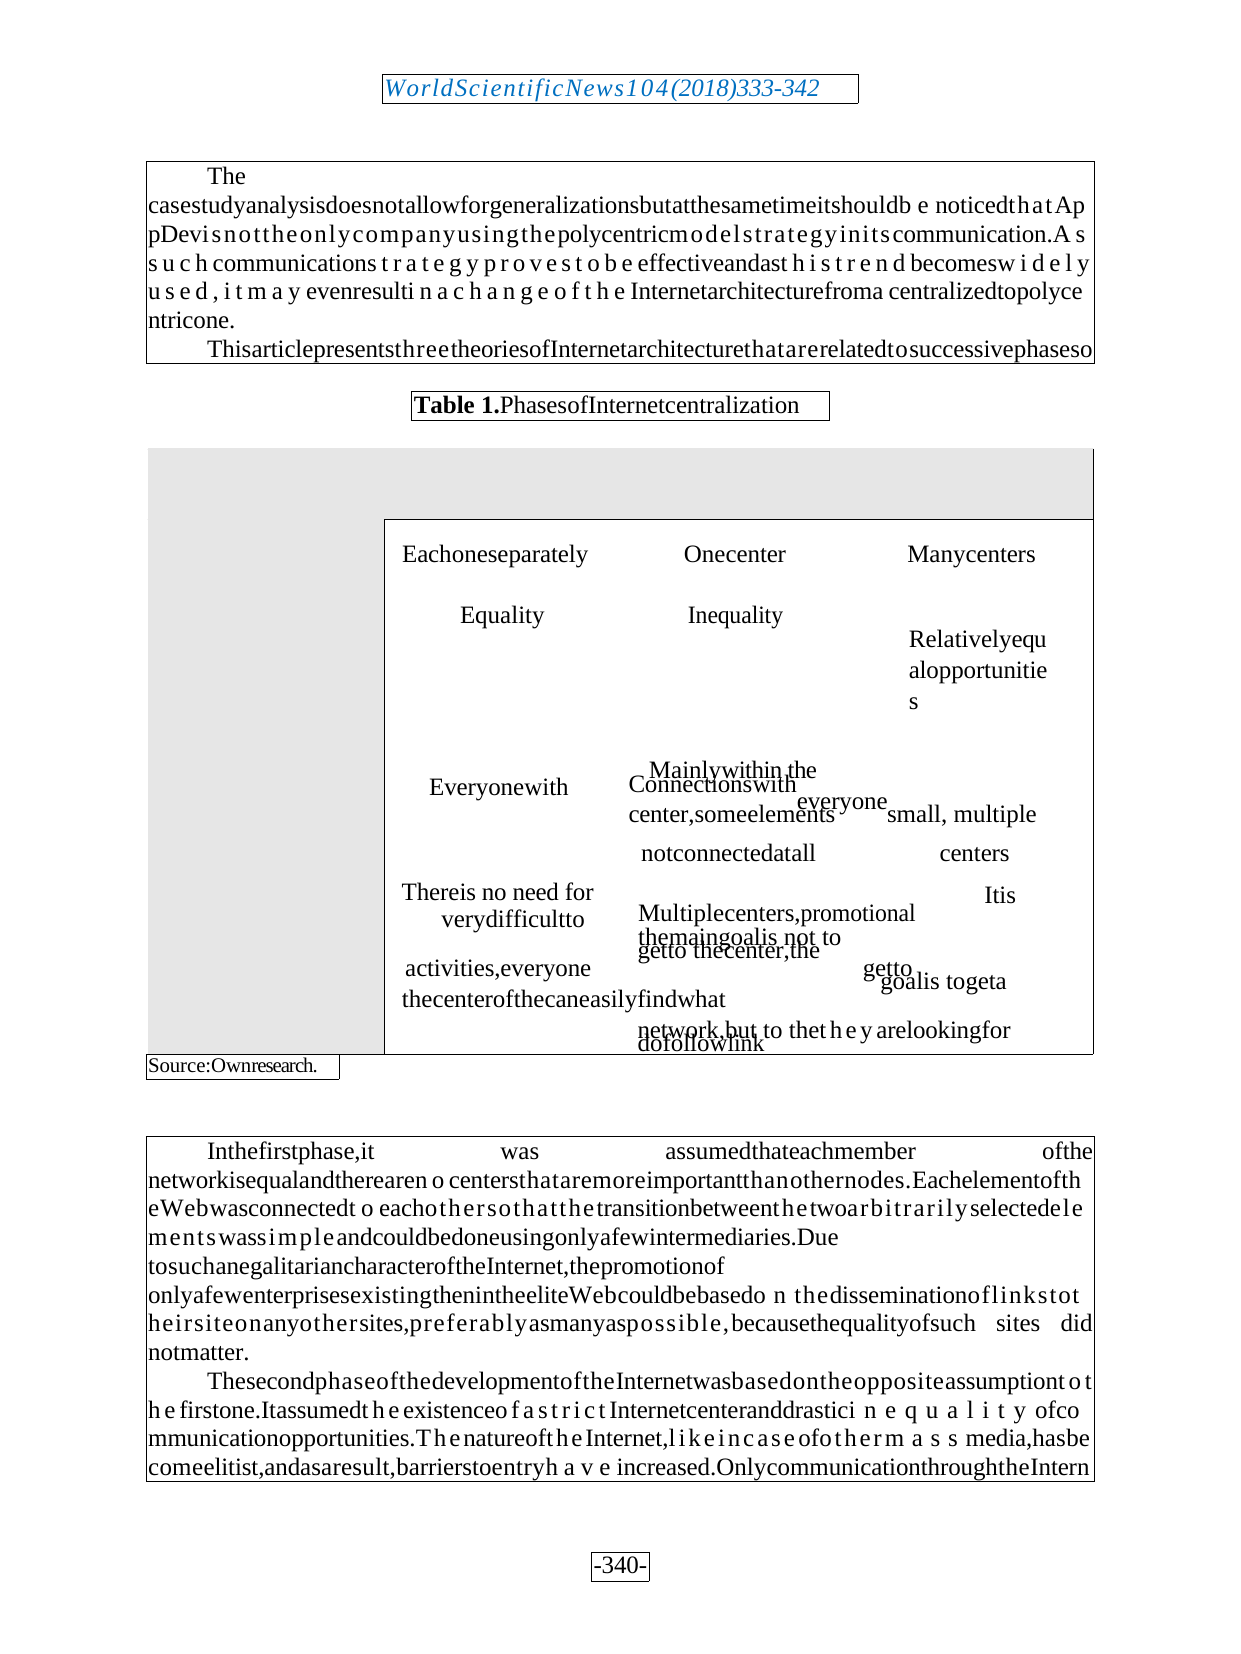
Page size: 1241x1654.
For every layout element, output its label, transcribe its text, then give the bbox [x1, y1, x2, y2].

text Thereis no need for Multiplecenters,promotional Itis verydifficultto themaingoalis not to [401, 889, 1086, 951]
text ThesecondphaseofthedevelopmentoftheInternetwasbasedontheoppositeassumptiontothefirstone.ItassumedtheexistenceofastrictInternetcenteranddrasticinequalityofcommunicationopportunities.ThenatureoftheInternet,likeincaseofothermassmedia,hasbecomeelitist,andasaresult,barrierstoentryhaveincreased.OnlycommunicationthroughtheInternetcenterwouldgivesignificantcommunicationeffects,but [148, 1366, 1093, 1481]
text Equality Inequality Relativelyequalopportunities [460, 608, 1056, 733]
text The casestudyanalysisdoesnotallowforgeneralizationsbutatthesametimeitshouldbenoticedthatAppDevisnottheonlycompanyusingthepolycentricmodelstrategyinitscommunication.Assuchcommunicationstrategyprovestobeeffectiveandasthistrendbecomeswidelyused,itmayevenresultinachangeoftheInternetarchitecturefromacentralizedtopolycentricone. [148, 162, 1092, 334]
text Everyonewith Mainlywithin the Connectionswitheveryone center,someelements small, multiple [429, 754, 1063, 845]
text notconnectedatall centers [641, 845, 1093, 866]
text Eachoneseparately Onecenter Manycenters [402, 539, 1093, 568]
text Inthefirstphase,it was assumedthateachmember ofthe networkisequalandtherearenocentersthataremoreimportantthanothernodes.EachelementoftheWebwasconnectedtoeachothersothatthetransitionbetweenthetwoarbitrarilyselectedelementswassimpleandcouldbedoneusingonlyafewintermediaries.Due tosuchanegalitariancharacteroftheInternet,thepromotionof onlyafewenterprisesexistingthenintheeliteWebcouldbebasedonthedisseminationoflinkstotheirsiteonanyothersites,preferablyasmanyaspossible,becausethequalityofsuch sites did notmatter. [148, 1137, 1093, 1366]
text ThisarticlepresentsthreetheoriesofInternetarchitecturethatarerelatedtosuccessivephasesofdevelopmentof this medium. Theyhavebeencomparedin Table1. [148, 334, 1093, 363]
text activities,everyone getto thecenter,the getto thecenterofthecaneasilyfindwhat goalis togeta network,but to thetheyarelookingfor dofollowlink targetgroup [402, 951, 1087, 1054]
text Table 1.PhasesofInternetcentralization [413, 392, 829, 419]
text WorldScientificNews104(2018)333-342 [384, 75, 858, 102]
text -340- [593, 1553, 649, 1579]
text Source:Ownresearch. [148, 1055, 338, 1078]
